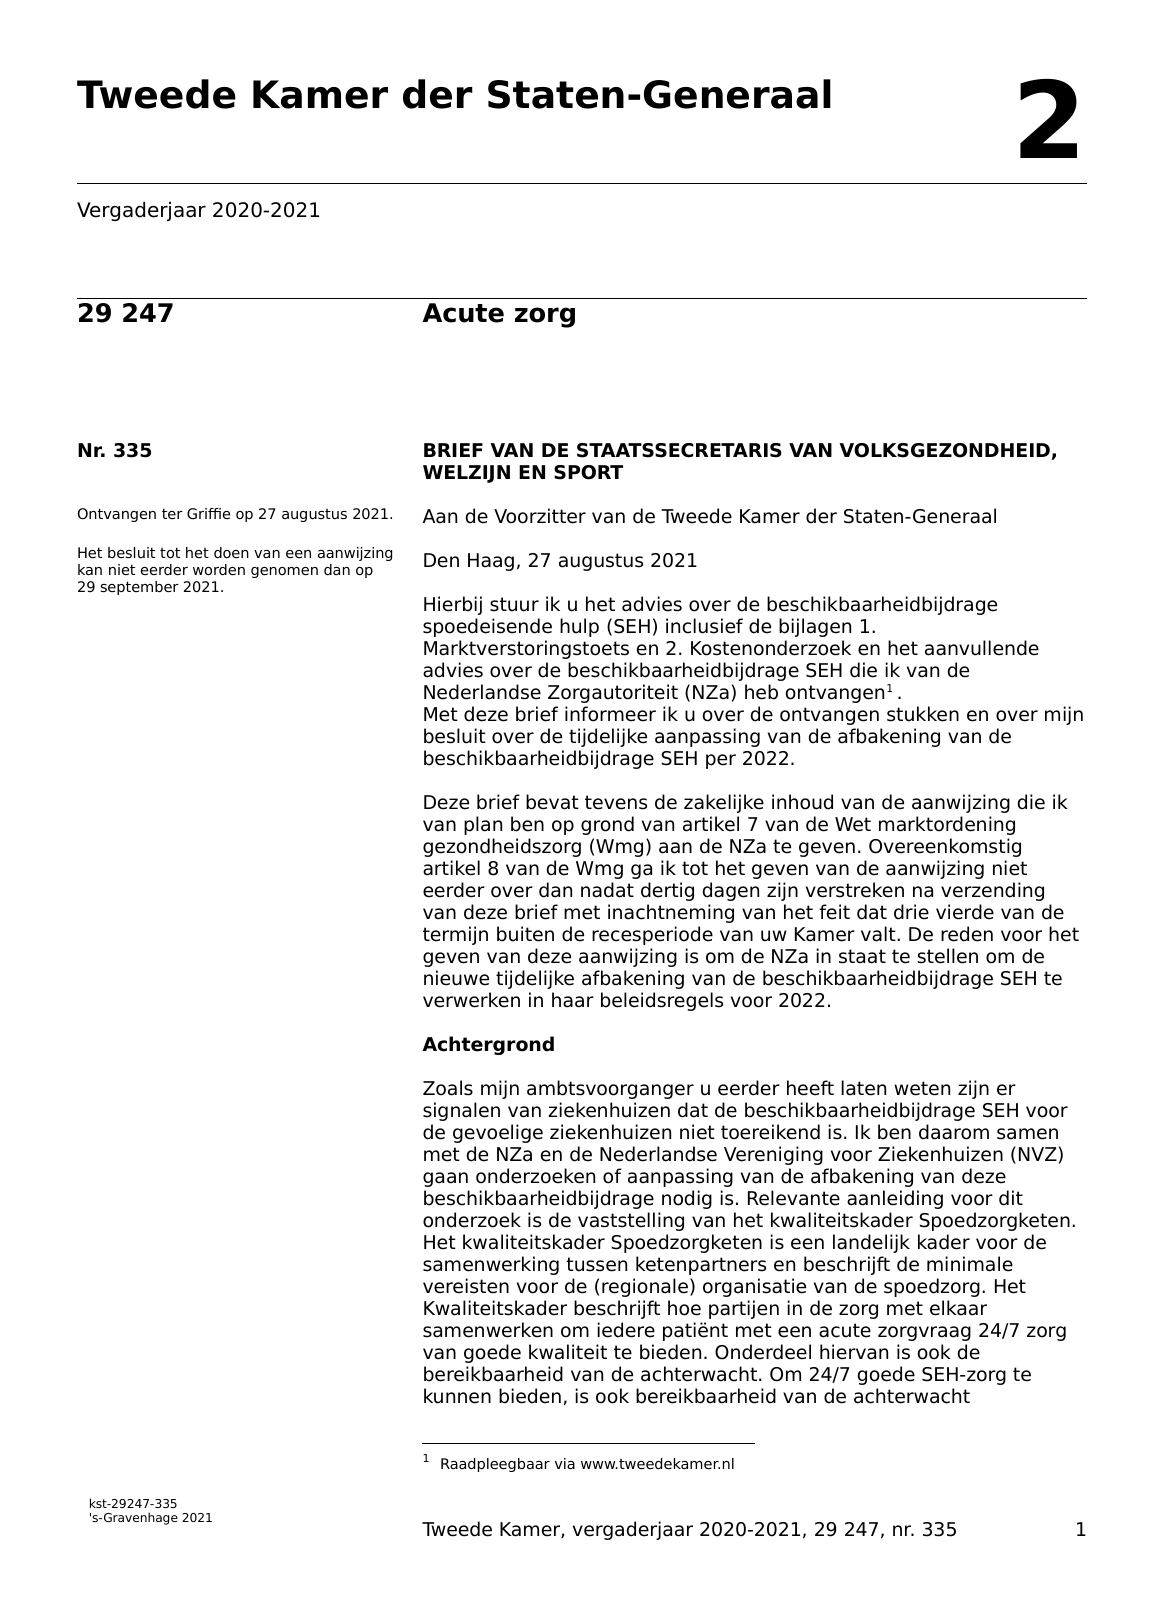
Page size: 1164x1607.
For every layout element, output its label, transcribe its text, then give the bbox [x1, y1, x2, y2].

text [77, 523, 399, 545]
text Den Haag, 27 augustus 2021 [422, 550, 1087, 572]
text Het besluit tot het doen van een aanwijzing kan niet eerder worden genomen dan op 29 september 2021. [77, 545, 399, 596]
text Deze brief bevat tevens de zakelijke inhoud van de aanwijzing die ik van plan ben op grond van artikel 7 van de Wet marktordening gezondheidszorg (Wmg) aan de NZa te geven. Overeenkomstig artikel 8 van de Wmg ga ik tot het geven van de aanwijzing niet eerder over dan nadat dertig dagen zijn verstreken na verzending van deze brief met inachtneming van het feit dat drie vierde van de termijn buiten de recesperiode van uw Kamer valt. De reden voor het geven van deze aanwijzing is om de NZa in staat te stellen om de nieuwe tijdelijke afbakening van de beschikbaarheidbijdrage SEH te verwerken in haar beleidsregels voor 2022. [422, 792, 1087, 1012]
subtitle 29 247 Acute zorg [77, 299, 1087, 329]
table_header Tweede Kamer der Staten-Generaal [77, 59, 886, 183]
text Met deze brief informeer ik u over de ontvangen stukken en over mijn besluit over de tijdelijke aanpassing van de afbakening van de beschikbaarheidbijdrage SEH per 2022. [422, 704, 1087, 770]
subtitle Achtergrond [422, 1034, 1087, 1056]
table_cell Vergaderjaar 2020-2021 [77, 184, 1087, 298]
text Zoals mijn ambtsvoorganger u eerder heeft laten weten zijn er signalen van ziekenhuizen dat de beschikbaarheidbijdrage SEH voor de gevoelige ziekenhuizen niet toereikend is. Ik ben daarom samen met de NZa en de Nederlandse Vereniging voor Ziekenhuizen (NVZ) gaan onderzoeken of aanpassing van de afbakening van deze beschikbaarheidbijdrage nodig is. Relevante aanleiding voor dit onderzoek is de vaststelling van het kwaliteitskader Spoedzorgketen. Het kwaliteitskader Spoedzorgketen is een landelijk kader voor de samenwerking tussen ketenpartners en beschrijft de minimale vereisten voor de (regionale) organisatie van de spoedzorg. Het Kwaliteitskader beschrijft hoe partijen in de zorg met elkaar samenwerken om iedere patiënt met een acute zorgvraag 24/7 zorg van goede kwaliteit te bieden. Onderdeel hiervan is ook de bereikbaarheid van de achterwacht. Om 24/7 goede SEH-zorg te kunnen bieden, is ook bereikbaarheid van de achterwacht [422, 1078, 1087, 1408]
text Aan de Voorzitter van de Tweede Kamer der Staten-Generaal [422, 506, 1087, 528]
table_header 2 [886, 59, 1087, 183]
subtitle Nr. 335 BRIEF VAN DE STAATSSECRETARIS VAN VOLKSGEZONDHEID, WELZIJN EN SPORT [77, 440, 1087, 484]
text Ontvangen ter Griffie op 27 augustus 2021. [77, 506, 399, 523]
text 's-Gravenhage 2021 [88, 1511, 323, 1525]
text kst-29247-335 [88, 1497, 323, 1511]
text Hierbij stuur ik u het advies over de beschikbaarheidbijdrage spoedeisende hulp (SEH) inclusief de bijlagen 1. Marktverstoringstoets en 2. Kostenonderzoek en het aanvullende advies over de beschikbaarheidbijdrage SEH die ik van de Nederlandse Zorgautoriteit (NZa) heb ontvangen. [422, 594, 1087, 704]
text Raadpleegbaar via www.tweedekamer.nl [422, 1452, 1087, 1474]
